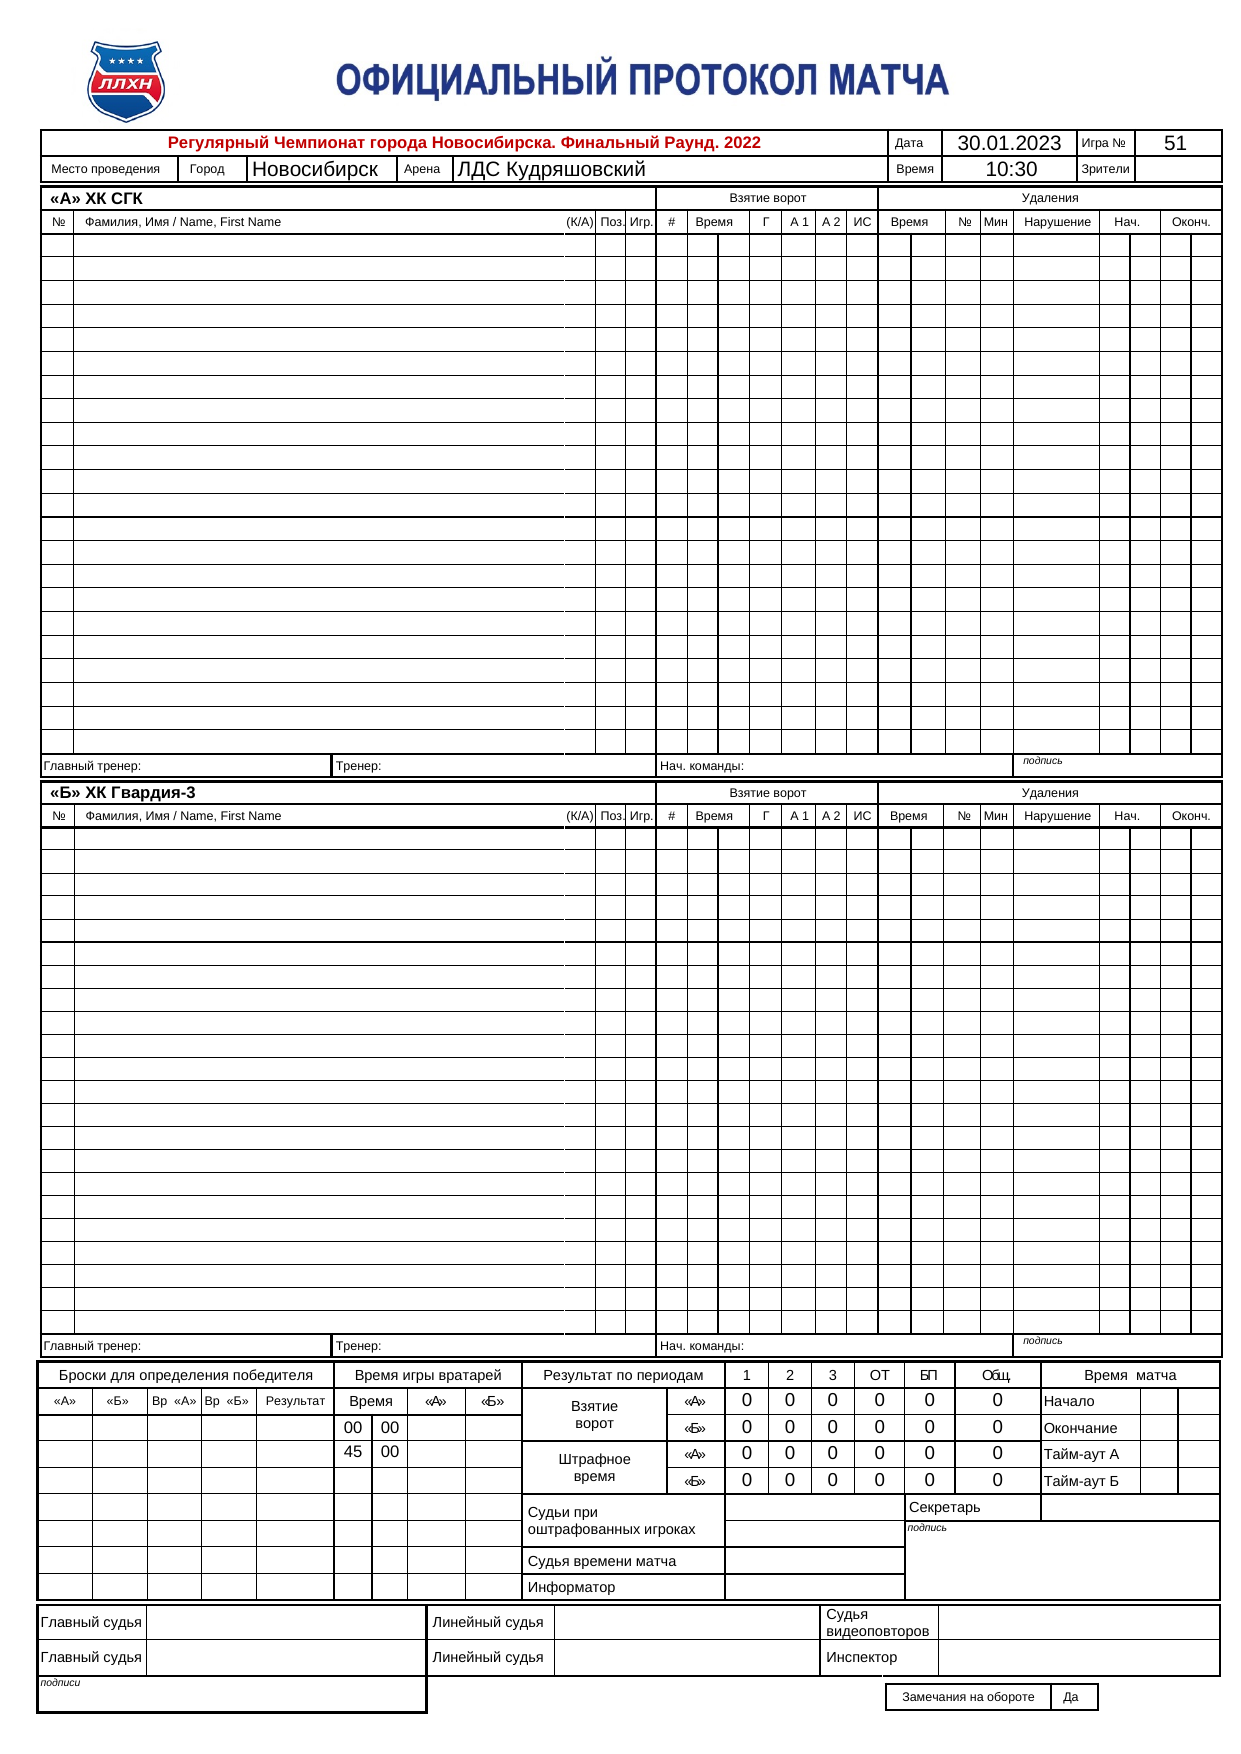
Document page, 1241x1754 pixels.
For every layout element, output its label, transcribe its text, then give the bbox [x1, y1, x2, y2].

table_cell [1014, 281, 1099, 303]
table_cell [939, 1606, 1219, 1639]
table_cell [74, 399, 564, 422]
table_cell [657, 920, 687, 941]
table_cell [1161, 257, 1190, 280]
table_cell [1161, 328, 1190, 351]
table_cell Главный тренер: [42, 755, 330, 776]
table_cell 0 [812, 1415, 854, 1440]
table_cell [565, 1242, 595, 1264]
table_cell [981, 1035, 1013, 1057]
table_cell [1192, 446, 1221, 469]
table_cell [879, 1173, 910, 1195]
table_cell [626, 541, 655, 564]
table_cell [847, 257, 877, 280]
table_cell [719, 470, 749, 493]
table_cell Город [179, 157, 246, 181]
table_cell [42, 966, 74, 987]
table_cell [42, 1196, 74, 1218]
table_cell [981, 636, 1013, 658]
table_cell [596, 1219, 625, 1241]
table_cell [847, 1150, 877, 1172]
table_cell [816, 399, 846, 422]
table_cell [719, 1150, 749, 1172]
table_cell [847, 541, 877, 564]
table_cell [596, 659, 625, 682]
table_cell [879, 659, 910, 682]
table_cell [565, 518, 595, 540]
table_cell [981, 423, 1013, 445]
table_cell 0 [726, 1415, 768, 1440]
table_cell Судья времени матча [523, 1548, 724, 1573]
table_cell 0 [726, 1442, 768, 1467]
table_cell [719, 281, 749, 303]
table_cell [335, 1521, 371, 1546]
table_cell [816, 257, 846, 280]
table_cell [688, 1081, 717, 1103]
table_cell [75, 966, 564, 987]
table_cell [1014, 470, 1099, 493]
table_cell [750, 636, 781, 658]
table_cell [257, 1416, 333, 1440]
table_cell [626, 874, 655, 895]
table_cell [816, 541, 846, 564]
table_cell [912, 612, 945, 634]
table_cell [879, 352, 910, 374]
table_cell [847, 1196, 877, 1218]
table_cell [657, 612, 687, 634]
table_cell [981, 1058, 1013, 1079]
table_cell [1131, 518, 1160, 540]
table_cell [626, 1058, 655, 1079]
table_cell «Б » [466, 1389, 521, 1413]
table_cell [74, 659, 564, 682]
table_header Взятие ворот [657, 783, 877, 803]
table_cell [93, 1494, 147, 1520]
table_cell [596, 683, 625, 706]
table_cell [657, 565, 687, 587]
table_cell [1014, 943, 1099, 964]
table_cell [782, 518, 815, 540]
table_cell [981, 446, 1013, 469]
table_cell [466, 1441, 521, 1467]
table_cell № [946, 211, 980, 233]
table_cell [1161, 305, 1190, 327]
table_cell [719, 1311, 749, 1333]
table_cell [596, 328, 625, 351]
table_cell [565, 920, 595, 941]
table_cell [981, 235, 1013, 256]
table_cell [816, 943, 846, 964]
table_cell [565, 281, 595, 303]
table_cell [1131, 352, 1160, 374]
table_cell [719, 588, 749, 611]
table_cell [596, 1265, 625, 1287]
table_cell [750, 281, 781, 303]
table_cell [688, 1311, 717, 1333]
table_cell Штрафное время [523, 1442, 666, 1493]
table_cell [626, 1104, 655, 1126]
table_cell [719, 494, 749, 516]
table_cell [1192, 588, 1221, 611]
table_cell [626, 281, 655, 303]
table_cell [565, 659, 595, 682]
table_cell [657, 235, 687, 256]
table_cell [847, 235, 877, 256]
table_cell [596, 707, 625, 729]
table_cell [657, 423, 687, 445]
picture [5, 28, 1179, 129]
table_cell [1100, 1012, 1129, 1033]
table_cell [1100, 518, 1129, 540]
table_cell [1161, 1173, 1190, 1195]
table_cell [726, 1575, 904, 1599]
table_cell [816, 1150, 846, 1172]
table_cell ЛДС Кудряшовский [454, 157, 887, 181]
table_cell [75, 896, 564, 918]
table_cell [596, 989, 625, 1011]
table_cell [657, 518, 687, 540]
table_cell Время [335, 1389, 407, 1413]
table_cell [816, 730, 846, 753]
table_cell [847, 1265, 877, 1287]
table_cell [782, 730, 815, 753]
table_cell [782, 1311, 815, 1333]
table_cell [816, 659, 846, 682]
table_cell [816, 1311, 846, 1333]
table_cell [626, 636, 655, 658]
table_cell [1192, 352, 1221, 374]
table_cell [847, 1081, 877, 1103]
table_cell [847, 966, 877, 987]
table_cell [1014, 399, 1099, 422]
table_cell [750, 1288, 781, 1310]
table_cell [879, 399, 910, 422]
table_cell [847, 565, 877, 587]
table_cell [42, 1035, 74, 1057]
table_cell [74, 423, 564, 445]
table_cell [42, 588, 73, 611]
table_cell [39, 1547, 92, 1573]
table_cell [879, 683, 910, 706]
table_cell [1161, 874, 1190, 895]
table_cell [657, 1012, 687, 1033]
table_cell [944, 1081, 980, 1103]
table_cell [939, 1640, 1219, 1675]
table_cell [408, 1494, 465, 1520]
table_cell [912, 565, 945, 587]
table_cell [719, 1219, 749, 1241]
table_cell [688, 683, 717, 706]
table_cell [626, 659, 655, 682]
table_cell [946, 636, 980, 658]
table_cell Мин [981, 211, 1013, 233]
table_cell [1014, 659, 1099, 682]
table_cell [1100, 1288, 1129, 1310]
table_cell Начало [1042, 1389, 1140, 1413]
table_cell [816, 518, 846, 540]
table_header 1 [726, 1363, 768, 1387]
table_cell [565, 1127, 595, 1149]
table_cell [912, 1058, 943, 1079]
table_cell [981, 1288, 1013, 1310]
table_cell [912, 518, 945, 540]
table_cell [1192, 1127, 1221, 1149]
table_cell [750, 352, 781, 374]
table_cell [1141, 1441, 1177, 1467]
table_cell [1192, 896, 1221, 918]
table_cell [42, 446, 73, 469]
table_cell [148, 1547, 201, 1573]
table_cell [565, 829, 595, 849]
table_cell 0 [812, 1468, 854, 1493]
table_cell [1131, 943, 1160, 964]
table_cell [719, 352, 749, 374]
table_cell [93, 1547, 147, 1573]
table_cell 00 [373, 1441, 407, 1467]
table_cell [946, 588, 980, 611]
table_cell [726, 1521, 904, 1546]
table_cell [596, 829, 625, 849]
table_cell [75, 1081, 564, 1103]
table_cell «А» [39, 1389, 92, 1413]
table_cell [1179, 1415, 1219, 1440]
table_cell [946, 235, 980, 256]
table_cell [42, 874, 74, 895]
table_cell [782, 305, 815, 327]
table_cell [1192, 920, 1221, 941]
table_cell Окончание [1042, 1415, 1140, 1440]
table_cell [688, 707, 717, 729]
table_cell [75, 920, 564, 941]
table_cell [596, 1311, 625, 1333]
table_cell [555, 1640, 819, 1675]
table_cell [657, 1127, 687, 1149]
table_cell [688, 874, 717, 895]
table_header Удаления [879, 188, 1221, 209]
table_cell [596, 446, 625, 469]
table_cell [750, 966, 781, 987]
table_cell [148, 1468, 201, 1493]
table_cell [981, 1311, 1013, 1333]
table_cell [1014, 235, 1099, 256]
table_cell [847, 352, 877, 374]
table_cell [626, 730, 655, 753]
table_cell [596, 966, 625, 987]
table_cell [1131, 1311, 1160, 1333]
table_cell [879, 1127, 910, 1149]
table_cell [688, 1012, 717, 1033]
table_cell [1192, 494, 1221, 516]
table_cell [74, 565, 564, 587]
table_cell [1100, 376, 1129, 398]
table_cell [1100, 683, 1129, 706]
table_cell [816, 896, 846, 918]
table_cell [1192, 612, 1221, 634]
table_cell [42, 850, 74, 872]
table_cell [981, 257, 1013, 280]
table_cell [750, 518, 781, 540]
table_cell [1131, 920, 1160, 941]
table_cell [912, 1242, 943, 1264]
table_cell [816, 1242, 846, 1264]
table_cell 0 [956, 1415, 1040, 1440]
table_cell [1014, 989, 1099, 1011]
table_cell [1014, 1173, 1099, 1195]
table_cell [1192, 1219, 1221, 1241]
table_cell [782, 1219, 815, 1241]
table_cell 45 [335, 1441, 371, 1467]
table_cell [750, 874, 781, 895]
table_cell [1100, 966, 1129, 987]
table_cell [879, 328, 910, 351]
table_cell [726, 1548, 904, 1573]
table_cell [42, 636, 73, 658]
table_cell [42, 896, 74, 918]
table_cell Нач. [1100, 805, 1160, 826]
table_cell [847, 730, 877, 753]
table_cell [981, 1265, 1013, 1287]
table_cell [719, 850, 749, 872]
table_cell [596, 352, 625, 374]
table_cell подпись [1014, 1335, 1221, 1356]
table_cell [565, 1150, 595, 1172]
table_cell [1131, 446, 1160, 469]
table_cell [1100, 636, 1129, 658]
table_cell [565, 707, 595, 729]
table_cell [946, 281, 980, 303]
table_cell [74, 257, 564, 280]
table_cell [1161, 829, 1190, 849]
table_cell Г [750, 211, 781, 233]
table_cell [466, 1494, 521, 1520]
table_cell [816, 446, 846, 469]
table_cell [657, 896, 687, 918]
table_cell [719, 874, 749, 895]
table_cell [74, 588, 564, 611]
table_cell [42, 943, 74, 964]
table_cell [657, 352, 687, 374]
table_cell [750, 920, 781, 941]
table_cell [1100, 281, 1129, 303]
table_cell [847, 1288, 877, 1310]
table_cell [1192, 518, 1221, 540]
table_cell [408, 1547, 465, 1573]
table_cell [596, 920, 625, 941]
table_cell [657, 1196, 687, 1218]
table_cell [782, 1035, 815, 1057]
table_cell [946, 518, 980, 540]
table_cell Тайм-аут Б [1042, 1468, 1140, 1493]
table_cell [782, 235, 815, 256]
table_cell [1131, 612, 1160, 634]
table_cell ИС [847, 805, 877, 826]
table_cell [657, 683, 687, 706]
table_cell Время [688, 805, 749, 826]
table_cell [688, 541, 717, 564]
table_cell [879, 257, 910, 280]
table_cell [688, 1127, 717, 1149]
table_cell [257, 1441, 333, 1467]
table_cell [626, 707, 655, 729]
table_cell [912, 989, 943, 1011]
table_cell [1161, 1265, 1190, 1287]
table_cell [981, 565, 1013, 587]
table_cell [75, 1104, 564, 1126]
table_cell [335, 1574, 371, 1599]
table_cell [565, 376, 595, 398]
table_cell [782, 328, 815, 351]
table_cell Игр. [626, 211, 655, 233]
table_cell [688, 1288, 717, 1310]
table_cell [847, 920, 877, 941]
table_cell [719, 257, 749, 280]
table_cell [257, 1521, 333, 1546]
table_cell [879, 1150, 910, 1172]
table_cell [42, 541, 73, 564]
table_cell Мин [981, 805, 1013, 826]
table_cell [750, 1035, 781, 1057]
table_cell [879, 896, 910, 918]
table_cell Линейный судья [428, 1606, 554, 1639]
table_cell [912, 850, 943, 872]
table_cell [1100, 235, 1129, 256]
table_cell [257, 1494, 333, 1520]
table_cell [1192, 399, 1221, 422]
table_cell [657, 829, 687, 849]
table_cell [912, 829, 943, 849]
table_cell [719, 328, 749, 351]
table_cell [981, 989, 1013, 1011]
table_cell [74, 446, 564, 469]
table_cell [626, 257, 655, 280]
table_cell [879, 1081, 910, 1103]
table_cell [782, 1242, 815, 1264]
table_cell Поз. [596, 805, 625, 826]
table_cell [626, 376, 655, 398]
table_cell [657, 399, 687, 422]
table_cell Нач. команды: [657, 1335, 1012, 1356]
table_cell [1131, 565, 1160, 587]
table_cell 0 [905, 1442, 954, 1467]
table_cell [912, 328, 945, 351]
table_cell [657, 305, 687, 327]
table_cell [257, 1574, 333, 1599]
table_cell [657, 850, 687, 872]
table_cell подпись [1014, 755, 1221, 776]
table_cell [912, 1150, 943, 1172]
table_cell [565, 257, 595, 280]
table_cell 0 [905, 1389, 954, 1413]
table_cell [1192, 636, 1221, 658]
table_cell «Б» [668, 1415, 724, 1440]
table_cell «Б» [668, 1468, 724, 1493]
table_cell [596, 1081, 625, 1103]
table_cell [202, 1494, 256, 1520]
table_cell [1014, 896, 1099, 918]
table_cell [657, 1150, 687, 1172]
table_cell [912, 1081, 943, 1103]
table_cell [1161, 612, 1190, 634]
table_cell [1131, 1058, 1160, 1079]
table_cell [626, 305, 655, 327]
table_cell [750, 376, 781, 398]
table_header Время матча [1042, 1363, 1219, 1387]
table_cell [466, 1521, 521, 1546]
table_cell 0 [956, 1442, 1040, 1467]
table_cell [879, 920, 910, 941]
table_cell [657, 1242, 687, 1264]
table_cell [1161, 1242, 1190, 1264]
table_cell [981, 518, 1013, 540]
table_cell [847, 1311, 877, 1333]
table_cell [750, 446, 781, 469]
table_cell [879, 423, 910, 445]
table_cell [912, 352, 945, 374]
table_cell [1131, 966, 1160, 987]
table_cell [719, 1242, 749, 1264]
table_cell [93, 1441, 147, 1467]
table_cell [75, 1196, 564, 1218]
table_cell [782, 446, 815, 469]
table_cell [42, 1219, 74, 1241]
table_cell [1014, 305, 1099, 327]
table_cell Главный тренер: [42, 1335, 330, 1356]
table_cell [1161, 966, 1190, 987]
table_cell [1014, 1196, 1099, 1218]
table_cell [1014, 1242, 1099, 1264]
table_cell [1014, 636, 1099, 658]
table_cell [750, 588, 781, 611]
table_cell подписи [39, 1677, 425, 1711]
table_cell [981, 541, 1013, 564]
table_cell [42, 1173, 74, 1195]
table_cell 0 [905, 1468, 954, 1493]
table_cell [912, 423, 945, 445]
table_cell [782, 1081, 815, 1103]
table_cell [847, 829, 877, 849]
table_cell [1192, 541, 1221, 564]
table_cell [912, 1035, 943, 1057]
table_cell [816, 1196, 846, 1218]
table_cell [847, 423, 877, 445]
table_cell [565, 1104, 595, 1126]
table_cell [912, 1127, 943, 1149]
table_cell [847, 989, 877, 1011]
table_cell А 2 [816, 805, 846, 826]
table_cell [565, 1058, 595, 1079]
table_cell [596, 1196, 625, 1218]
table_cell [565, 352, 595, 374]
table_cell [944, 1242, 980, 1264]
table_cell [466, 1547, 521, 1573]
table_cell [719, 730, 749, 753]
table_cell [1192, 423, 1221, 445]
table_cell [42, 707, 73, 729]
table_cell [688, 281, 717, 303]
table_header 51 [1136, 131, 1221, 155]
table_cell [719, 1127, 749, 1149]
table_cell [596, 874, 625, 895]
table_cell [816, 683, 846, 706]
table_cell [1042, 1495, 1219, 1520]
table_cell [816, 305, 846, 327]
table_cell [596, 565, 625, 587]
table_cell [202, 1416, 256, 1440]
table_cell [1014, 707, 1099, 729]
table_cell [1161, 588, 1190, 611]
table_cell [1131, 1104, 1160, 1126]
table_cell [782, 1288, 815, 1310]
table_cell [912, 470, 945, 493]
table_cell [750, 328, 781, 351]
table_cell [596, 1058, 625, 1079]
table_cell [1100, 352, 1129, 374]
table_cell [565, 1081, 595, 1103]
table_cell [1192, 730, 1221, 753]
table_cell [719, 1288, 749, 1310]
table_cell [74, 518, 564, 540]
table_cell [148, 1441, 201, 1467]
table_cell [750, 1219, 781, 1241]
table_cell [626, 1127, 655, 1149]
table_cell Тайм-аут А [1042, 1441, 1140, 1467]
table_cell № [944, 805, 980, 826]
table_header Регулярный Чемпионат города Новосибирска. Финальный Раунд. 2022 [42, 131, 887, 155]
table_cell [782, 588, 815, 611]
table_cell [688, 659, 717, 682]
table_cell [782, 541, 815, 564]
table_cell [39, 1416, 92, 1440]
table_cell (К/А) [565, 805, 595, 826]
table_cell [657, 446, 687, 469]
table_cell [879, 494, 910, 516]
table_cell [335, 1468, 371, 1493]
table_cell [816, 494, 846, 516]
table_cell [847, 636, 877, 658]
table_cell [944, 943, 980, 964]
table_cell [626, 235, 655, 256]
table_cell [816, 1265, 846, 1287]
table_cell [981, 1127, 1013, 1149]
table_cell [782, 352, 815, 374]
table_cell [626, 1242, 655, 1264]
table_cell [596, 1150, 625, 1172]
table_cell [1192, 235, 1221, 256]
table_cell [719, 541, 749, 564]
table_cell [408, 1441, 465, 1467]
table_cell [912, 1173, 943, 1195]
table_cell [1161, 1196, 1190, 1218]
table_cell [626, 328, 655, 351]
table_cell [1161, 943, 1190, 964]
table_cell [626, 896, 655, 918]
table_cell [782, 943, 815, 964]
table_cell [75, 1288, 564, 1310]
table_cell [626, 1311, 655, 1333]
table_cell [1161, 352, 1190, 374]
table_cell [750, 1150, 781, 1172]
table_cell [847, 850, 877, 872]
table_cell [981, 305, 1013, 327]
table_cell [565, 235, 595, 256]
table_cell [257, 1468, 333, 1493]
table_cell [1192, 1265, 1221, 1287]
table_cell [719, 1265, 749, 1287]
table_cell [1131, 707, 1160, 729]
table_cell [847, 1035, 877, 1057]
table_cell [1131, 1219, 1160, 1241]
table_cell [847, 707, 877, 729]
table_cell [148, 1416, 201, 1440]
table_cell [1131, 1081, 1160, 1103]
table_cell [466, 1468, 521, 1493]
table_cell Нач. [1100, 211, 1160, 233]
table_cell Г [750, 805, 781, 826]
table_cell [879, 730, 910, 753]
table_cell [847, 896, 877, 918]
table_cell Нарушение [1014, 211, 1099, 233]
table_cell [1161, 1127, 1190, 1149]
table_cell [688, 896, 717, 918]
table_cell [565, 1035, 595, 1057]
table_cell [626, 920, 655, 941]
table_cell [879, 1104, 910, 1126]
table_cell [1014, 1012, 1099, 1033]
table_cell [1099, 1682, 1220, 1711]
table_cell [946, 494, 980, 516]
table_cell [1100, 565, 1129, 587]
table_cell [373, 1574, 407, 1599]
table_cell [782, 829, 815, 849]
table_cell 00 [373, 1416, 407, 1440]
table_cell [596, 588, 625, 611]
table_cell [719, 1058, 749, 1079]
table_cell [847, 1012, 877, 1033]
table_cell [912, 943, 943, 964]
table_cell [688, 989, 717, 1011]
table_cell [42, 257, 73, 280]
table_cell [816, 636, 846, 658]
table_cell [750, 470, 781, 493]
table_cell [75, 1311, 564, 1333]
table_cell [1100, 588, 1129, 611]
table_cell [42, 1058, 74, 1079]
table_cell [944, 829, 980, 849]
table_cell [981, 1104, 1013, 1126]
table_cell [1014, 612, 1099, 634]
table_cell [816, 281, 846, 303]
table_cell [596, 423, 625, 445]
table_cell [688, 1219, 717, 1241]
table_cell [944, 966, 980, 987]
table_cell [719, 1104, 749, 1126]
table_cell Линейный судья [428, 1640, 554, 1675]
table_cell [626, 494, 655, 516]
table_header Удаления [879, 783, 1221, 803]
table_cell [657, 659, 687, 682]
table_cell [816, 920, 846, 941]
table_cell [657, 1265, 687, 1287]
table_cell Оконч. [1161, 805, 1221, 826]
table_cell [847, 305, 877, 327]
table_cell [657, 494, 687, 516]
table_cell [816, 1012, 846, 1033]
table_header Время игры вратарей [335, 1363, 521, 1387]
table_cell 0 [769, 1442, 811, 1467]
table_cell [847, 683, 877, 706]
table_cell [74, 636, 564, 658]
table_cell [657, 1058, 687, 1079]
table_cell [782, 257, 815, 280]
table_cell [1136, 157, 1221, 181]
table_cell [981, 1012, 1013, 1033]
table_cell [981, 920, 1013, 941]
table_cell [750, 1196, 781, 1218]
table_cell [42, 730, 73, 753]
table_cell [981, 328, 1013, 351]
table_cell [1131, 305, 1160, 327]
table_cell [1100, 305, 1129, 327]
table_cell [596, 376, 625, 398]
table_cell [750, 989, 781, 1011]
table_cell [782, 494, 815, 516]
table_cell [1100, 850, 1129, 872]
table_cell [1014, 328, 1099, 351]
table_cell [750, 1242, 781, 1264]
table_cell [466, 1574, 521, 1599]
table_cell [42, 518, 73, 540]
table_cell [782, 376, 815, 398]
table_cell [782, 565, 815, 587]
table_cell [1192, 829, 1221, 849]
table_cell [42, 989, 74, 1011]
table_cell [688, 1265, 717, 1287]
table_cell [816, 470, 846, 493]
table_cell [596, 494, 625, 516]
table_cell [946, 257, 980, 280]
table_cell [657, 588, 687, 611]
table_cell [1014, 1265, 1099, 1287]
table_cell [1192, 989, 1221, 1011]
table_cell Время [879, 805, 943, 826]
table_cell [408, 1416, 465, 1440]
table_cell [1014, 966, 1099, 987]
table_cell [1014, 1127, 1099, 1149]
table_cell Время [879, 211, 945, 233]
table_cell [596, 281, 625, 303]
table_cell [626, 1173, 655, 1195]
table_cell [596, 943, 625, 964]
table_cell [626, 1196, 655, 1218]
table_cell [879, 850, 910, 872]
table_cell [596, 1242, 625, 1264]
table_cell [816, 423, 846, 445]
table_cell [565, 423, 595, 445]
table_cell [981, 1081, 1013, 1103]
table_cell [1100, 257, 1129, 280]
table_cell [912, 966, 943, 987]
table_cell [1100, 494, 1129, 516]
table_cell [981, 1173, 1013, 1195]
table_cell [626, 565, 655, 587]
table_cell [1161, 281, 1190, 303]
table_cell [879, 1196, 910, 1218]
table_cell [565, 470, 595, 493]
table_cell [1131, 423, 1160, 445]
table_cell [626, 588, 655, 611]
table_cell [373, 1547, 407, 1573]
table_cell [1100, 612, 1129, 634]
table_cell [42, 1150, 74, 1172]
table_cell [74, 376, 564, 398]
table_cell [816, 1219, 846, 1241]
table_cell [912, 1288, 943, 1310]
table_cell [719, 305, 749, 327]
table_cell № [42, 211, 73, 233]
table_cell [596, 305, 625, 327]
table_cell [912, 1196, 943, 1218]
table_cell [816, 1173, 846, 1195]
table_cell [719, 966, 749, 987]
table_cell [750, 565, 781, 587]
table_cell [596, 612, 625, 634]
table_cell [847, 1242, 877, 1264]
table_cell А 2 [816, 211, 846, 233]
table_cell [1131, 235, 1160, 256]
table_cell [42, 612, 73, 634]
table_cell [1014, 1081, 1099, 1103]
table_cell [596, 1035, 625, 1057]
table_cell [565, 989, 595, 1011]
table_cell [879, 1311, 910, 1333]
table_cell [1179, 1441, 1219, 1467]
table_cell [1192, 1012, 1221, 1033]
table_cell Арена [398, 157, 452, 181]
table_cell [42, 328, 73, 351]
table_cell [42, 305, 73, 327]
table_cell [1014, 1150, 1099, 1172]
table_cell [39, 1468, 92, 1493]
table_cell [879, 874, 910, 895]
table_cell Оконч. [1161, 211, 1221, 233]
table_cell [93, 1416, 147, 1440]
table_cell [879, 966, 910, 987]
table_cell [816, 235, 846, 256]
table_cell ИС [847, 211, 877, 233]
table_cell [657, 1288, 687, 1310]
table_cell [688, 943, 717, 964]
table_cell [688, 1150, 717, 1172]
table_cell [1161, 446, 1190, 469]
table_cell [1161, 1288, 1190, 1310]
table_header БП [905, 1363, 954, 1387]
table_cell [816, 874, 846, 895]
table_cell [1131, 896, 1160, 918]
table_cell [42, 1081, 74, 1103]
table_cell [912, 1012, 943, 1033]
table_cell [1131, 376, 1160, 398]
table_cell [1100, 730, 1129, 753]
table_cell [74, 541, 564, 564]
table_cell [1192, 1081, 1221, 1103]
table_cell [565, 612, 595, 634]
table_cell [42, 1265, 74, 1287]
table_cell [981, 829, 1013, 849]
table_cell [1161, 1104, 1190, 1126]
table_cell [657, 1104, 687, 1126]
table_cell [912, 1219, 943, 1241]
table_cell [1161, 1150, 1190, 1172]
table_cell [148, 1521, 201, 1546]
table_cell [912, 920, 943, 941]
table_cell [981, 659, 1013, 682]
table_cell [1192, 281, 1221, 303]
table_cell [1192, 1150, 1221, 1172]
table_cell [688, 966, 717, 987]
table_cell [750, 896, 781, 918]
table_cell [565, 874, 595, 895]
table_cell [912, 659, 945, 682]
table_cell [688, 305, 717, 327]
table_cell [981, 470, 1013, 493]
table_cell Вр «А» [148, 1389, 201, 1413]
table_cell 0 [905, 1415, 954, 1440]
table_cell [847, 470, 877, 493]
table_cell [879, 281, 910, 303]
table_cell [75, 1012, 564, 1033]
table_cell Место проведения [42, 157, 177, 181]
table_cell [1192, 470, 1221, 493]
table_cell [1161, 659, 1190, 682]
table_cell [981, 943, 1013, 964]
table_cell Игр. [626, 805, 655, 826]
table_cell [912, 636, 945, 658]
table_cell [879, 588, 910, 611]
table_cell [946, 423, 980, 445]
table_cell 0 [769, 1468, 811, 1493]
table_cell [782, 1196, 815, 1218]
table_cell [1014, 1104, 1099, 1126]
table_cell [1100, 659, 1129, 682]
table_cell [1131, 1173, 1160, 1195]
table_cell [626, 352, 655, 374]
table_cell [1014, 874, 1099, 895]
table_cell # [657, 805, 687, 826]
table_cell [1192, 1035, 1221, 1057]
table_cell [657, 874, 687, 895]
table_cell [1131, 730, 1160, 753]
table_cell [42, 399, 73, 422]
table_cell Вр «Б» [202, 1389, 256, 1413]
table_cell [74, 730, 564, 753]
table_cell [816, 588, 846, 611]
table_cell [1131, 257, 1160, 280]
table_cell [981, 707, 1013, 729]
table_cell [879, 446, 910, 469]
table_cell [883, 1677, 1220, 1681]
table_cell [1014, 920, 1099, 941]
table_cell 0 [769, 1415, 811, 1440]
table_cell [750, 423, 781, 445]
table_cell [565, 1311, 595, 1333]
table_cell [657, 966, 687, 987]
table_cell [1100, 920, 1129, 941]
table_cell [946, 707, 980, 729]
table_cell Информатор [523, 1575, 724, 1599]
table_cell [42, 281, 73, 303]
table_cell [1014, 588, 1099, 611]
table_cell [1192, 1173, 1221, 1195]
table_cell [1014, 423, 1099, 445]
table_cell [912, 281, 945, 303]
table_cell [782, 920, 815, 941]
table_cell [726, 1495, 904, 1520]
table_cell [879, 943, 910, 964]
table_cell № [42, 805, 74, 826]
table_cell Результат [257, 1389, 333, 1413]
table_cell [847, 518, 877, 540]
table_cell [565, 446, 595, 469]
table_cell Время [889, 157, 941, 181]
table_cell [657, 989, 687, 1011]
table_cell [981, 352, 1013, 374]
table_cell [912, 399, 945, 422]
table_cell [1161, 636, 1190, 658]
table_cell [596, 1127, 625, 1149]
table_cell [847, 399, 877, 422]
table_cell [74, 281, 564, 303]
table_cell [719, 1012, 749, 1033]
table_cell [1100, 1150, 1129, 1172]
table_cell Поз. [596, 211, 625, 233]
table_cell [879, 1265, 910, 1287]
table_cell [75, 1219, 564, 1241]
table_cell [1014, 376, 1099, 398]
table_cell (К/А) [565, 211, 595, 233]
table_cell [1014, 1288, 1099, 1310]
table_cell [912, 1265, 943, 1287]
table_cell [750, 541, 781, 564]
table_cell 0 [812, 1442, 854, 1467]
table_cell [750, 683, 781, 706]
table_cell [1131, 470, 1160, 493]
table_cell [912, 683, 945, 706]
table_cell [946, 612, 980, 634]
table_cell [1161, 1219, 1190, 1241]
table_cell Новосибирск [248, 157, 396, 181]
table_cell [74, 328, 564, 351]
table_cell [879, 1035, 910, 1057]
table_cell [626, 1265, 655, 1287]
table_cell [1014, 1058, 1099, 1079]
table_cell [74, 305, 564, 327]
table_cell [1161, 565, 1190, 587]
table_cell [596, 541, 625, 564]
table_cell [944, 1058, 980, 1079]
table_cell [1161, 730, 1190, 753]
table_cell [688, 328, 717, 351]
table_cell [719, 423, 749, 445]
table_cell [912, 446, 945, 469]
table_cell [202, 1468, 256, 1493]
table_cell [719, 1081, 749, 1103]
table_cell [1192, 874, 1221, 895]
table_cell [816, 829, 846, 849]
table_cell [879, 518, 910, 540]
table_cell [782, 1104, 815, 1126]
table_cell [946, 470, 980, 493]
table_cell [847, 588, 877, 611]
table_cell [74, 235, 564, 256]
table_cell [626, 1035, 655, 1057]
table_cell [1161, 423, 1190, 445]
table_cell [565, 1265, 595, 1287]
table_cell [847, 494, 877, 516]
table_cell [847, 1127, 877, 1149]
table_header Броски для определения победителя [39, 1363, 333, 1387]
table_cell [1192, 683, 1221, 706]
table_cell [626, 470, 655, 493]
table_cell [981, 376, 1013, 398]
table_cell [816, 966, 846, 987]
table_cell [847, 281, 877, 303]
table_cell [946, 305, 980, 327]
table_cell Фамилия, Имя / Name, First Name [75, 805, 565, 826]
table_cell [596, 636, 625, 658]
table_cell 0 [726, 1468, 768, 1493]
table_cell [42, 659, 73, 682]
table_cell [688, 1035, 717, 1057]
table_cell [1100, 943, 1129, 964]
table_cell [719, 707, 749, 729]
table_cell [74, 612, 564, 634]
table_cell [373, 1494, 407, 1520]
table_cell 0 [956, 1468, 1040, 1493]
table_cell [912, 257, 945, 280]
table_cell [981, 399, 1013, 422]
table_cell [688, 518, 717, 540]
table_cell А 1 [782, 805, 815, 826]
table_cell [42, 1311, 74, 1333]
table_cell [466, 1416, 521, 1440]
table_cell [42, 1242, 74, 1264]
table_cell [912, 235, 945, 256]
table_cell [944, 874, 980, 895]
table_cell [596, 1104, 625, 1126]
table_cell [1100, 1311, 1129, 1333]
table_cell [626, 829, 655, 849]
table_cell [816, 1104, 846, 1126]
table_cell [750, 257, 781, 280]
table_cell [847, 612, 877, 634]
table_cell [719, 920, 749, 941]
table_cell [408, 1468, 465, 1493]
table_cell [1141, 1415, 1177, 1440]
table_cell [912, 494, 945, 516]
table_cell [688, 352, 717, 374]
table_cell [565, 850, 595, 872]
table_cell [750, 850, 781, 872]
table_cell [565, 494, 595, 516]
table_cell [408, 1574, 465, 1599]
table_cell [565, 305, 595, 327]
table_cell [879, 1242, 910, 1264]
table_cell [750, 235, 781, 256]
table_cell [1161, 1035, 1190, 1057]
table_cell [657, 328, 687, 351]
table_cell [719, 376, 749, 398]
table_cell [148, 1494, 201, 1520]
table_cell [39, 1441, 92, 1467]
table_cell [879, 1288, 910, 1310]
table_cell Судья видеоповторов [821, 1606, 938, 1639]
table_cell [42, 1104, 74, 1126]
table_cell [847, 943, 877, 964]
table_cell [1131, 850, 1160, 872]
table_cell [816, 376, 846, 398]
table_cell [1192, 1104, 1221, 1126]
table_cell [1014, 1035, 1099, 1057]
table_cell [688, 1104, 717, 1126]
table_cell [688, 1242, 717, 1264]
table_cell [981, 683, 1013, 706]
table_cell [944, 920, 980, 941]
table_cell Главный судья [39, 1606, 146, 1639]
table_cell [1100, 707, 1129, 729]
table_cell [879, 707, 910, 729]
table_cell [1131, 494, 1160, 516]
table_cell [782, 896, 815, 918]
table_header 3 [812, 1363, 854, 1387]
table_cell [944, 896, 980, 918]
table_cell [782, 683, 815, 706]
table_cell [1192, 966, 1221, 987]
table_cell [782, 1265, 815, 1287]
table_cell 0 [812, 1389, 854, 1413]
table_cell [565, 683, 595, 706]
table_cell [816, 1081, 846, 1103]
table_cell [944, 1150, 980, 1172]
table_cell [565, 588, 595, 611]
table_cell [1161, 707, 1190, 729]
table_cell [912, 730, 945, 753]
table_cell [626, 1081, 655, 1103]
table_cell [657, 470, 687, 493]
table_cell Фамилия, Имя / Name, First Name [74, 211, 565, 233]
table_cell [750, 943, 781, 964]
table_cell [42, 1012, 74, 1033]
table_cell [202, 1547, 256, 1573]
table_cell [719, 636, 749, 658]
table_cell [688, 235, 717, 256]
table_cell [75, 1058, 564, 1079]
table_cell [75, 1173, 564, 1195]
table_cell [42, 494, 73, 516]
table_cell [1131, 1242, 1160, 1264]
table_cell [719, 612, 749, 634]
table_cell [946, 565, 980, 587]
table_cell [596, 399, 625, 422]
table_header Да [1052, 1685, 1097, 1709]
table_cell [1161, 470, 1190, 493]
table_cell [1100, 1265, 1129, 1287]
table_cell [74, 470, 564, 493]
table_cell [816, 989, 846, 1011]
table_cell [565, 943, 595, 964]
table_cell [946, 352, 980, 374]
table_cell [1192, 328, 1221, 351]
table_cell [912, 874, 943, 895]
table_cell [565, 1012, 595, 1033]
table_cell Взятие ворот [523, 1389, 666, 1440]
table_cell [912, 896, 943, 918]
table_cell [39, 1574, 92, 1599]
table_cell [750, 1127, 781, 1149]
table_cell [816, 1058, 846, 1079]
table_cell [981, 494, 1013, 516]
table_cell [981, 612, 1013, 634]
table_cell [1100, 1058, 1129, 1079]
table_cell [981, 874, 1013, 895]
table_cell [42, 376, 73, 398]
table_cell [782, 850, 815, 872]
table_cell [688, 636, 717, 658]
table_cell [202, 1441, 256, 1467]
table_cell [847, 659, 877, 682]
table_cell [688, 1173, 717, 1195]
table_cell [944, 850, 980, 872]
table_cell [1100, 541, 1129, 564]
table_cell [816, 1035, 846, 1057]
table_cell [1131, 636, 1160, 658]
table_cell [626, 518, 655, 540]
table_cell [1161, 1058, 1190, 1079]
table_cell [782, 1150, 815, 1172]
table_cell [750, 1012, 781, 1033]
table_cell [1192, 1311, 1221, 1333]
table_cell [944, 1219, 980, 1241]
table_cell [1131, 399, 1160, 422]
table_cell [42, 423, 73, 445]
table_cell [946, 376, 980, 398]
table_cell [782, 470, 815, 493]
table_cell [1131, 541, 1160, 564]
table_cell Тренер: [333, 755, 655, 776]
table_cell [657, 707, 687, 729]
table_cell [912, 1311, 943, 1333]
table_cell [657, 730, 687, 753]
table_cell [1014, 1219, 1099, 1241]
table_cell [626, 966, 655, 987]
table_cell [257, 1547, 333, 1573]
table_cell [1014, 541, 1099, 564]
table_cell [1192, 943, 1221, 964]
table_cell [944, 1196, 980, 1218]
table_cell [847, 1173, 877, 1195]
table_cell [750, 494, 781, 516]
table_cell 0 [855, 1389, 904, 1413]
table_cell [782, 707, 815, 729]
table_cell [688, 446, 717, 469]
table_cell 0 [769, 1389, 811, 1413]
table_cell [782, 659, 815, 682]
table_cell [657, 257, 687, 280]
table_cell [750, 399, 781, 422]
table_cell [565, 1219, 595, 1241]
table_cell [565, 966, 595, 987]
table_cell [596, 1012, 625, 1033]
table_cell [944, 1012, 980, 1033]
table_cell [565, 730, 595, 753]
table_cell Инспектор [821, 1640, 938, 1675]
table_cell [1131, 1035, 1160, 1057]
table_cell Время [688, 211, 749, 233]
table_cell [981, 966, 1013, 987]
table_cell [74, 683, 564, 706]
table_cell [688, 588, 717, 611]
table_cell [1131, 1127, 1160, 1149]
table_cell [879, 565, 910, 587]
table_cell [42, 470, 73, 493]
table_cell [688, 1196, 717, 1218]
table_cell [782, 874, 815, 895]
table_cell [1100, 446, 1129, 469]
table_cell «А» [408, 1389, 465, 1413]
table_cell [1100, 1219, 1129, 1241]
table_cell [74, 494, 564, 516]
table_cell 0 [726, 1389, 768, 1413]
table_cell «Б» [93, 1389, 147, 1413]
table_cell [1131, 1288, 1160, 1310]
table_cell [981, 1219, 1013, 1241]
table_cell [202, 1574, 256, 1599]
table_cell [1161, 399, 1190, 422]
table_cell [879, 612, 910, 634]
table_cell [782, 1127, 815, 1149]
table_header Игра № [1078, 131, 1134, 155]
table_cell [1192, 659, 1221, 682]
table_cell [1100, 1127, 1129, 1149]
table_cell [373, 1521, 407, 1546]
table_header Дата [889, 131, 941, 155]
table_cell [847, 1219, 877, 1241]
table_cell [1161, 235, 1190, 256]
table_cell Тренер: [333, 1335, 655, 1356]
table_cell [719, 565, 749, 587]
table_cell [202, 1521, 256, 1546]
table_cell [879, 1012, 910, 1033]
table_cell [981, 281, 1013, 303]
table_cell [750, 730, 781, 753]
table_cell [688, 920, 717, 941]
table_cell [42, 683, 73, 706]
table_cell [1131, 588, 1160, 611]
table_cell [879, 636, 910, 658]
table_cell [1131, 281, 1160, 303]
table_cell [719, 518, 749, 540]
table_cell 0 [855, 1468, 904, 1493]
table_cell [565, 565, 595, 587]
table_cell [1100, 1104, 1129, 1126]
table_cell [555, 1606, 819, 1639]
table_cell [719, 235, 749, 256]
table_cell [42, 920, 74, 941]
table_cell [782, 281, 815, 303]
table_cell [944, 989, 980, 1011]
table_cell [879, 829, 910, 849]
table_cell [39, 1521, 92, 1546]
table_cell [428, 1677, 882, 1711]
table_cell [912, 541, 945, 564]
table_cell [981, 1242, 1013, 1264]
table_cell [565, 1288, 595, 1310]
table_cell [1131, 989, 1160, 1011]
table_cell [1179, 1468, 1219, 1493]
table_cell подпись [906, 1522, 1219, 1599]
table_cell [596, 257, 625, 280]
table_cell [816, 707, 846, 729]
table_cell [335, 1547, 371, 1573]
table_cell [946, 659, 980, 682]
table_cell [847, 874, 877, 895]
table_cell [408, 1521, 465, 1546]
table_cell [1161, 518, 1190, 540]
table_cell Нарушение [1014, 805, 1099, 826]
table_cell [719, 683, 749, 706]
table_cell [626, 446, 655, 469]
table_cell [688, 1058, 717, 1079]
table_cell [1014, 518, 1099, 540]
table_cell [1014, 730, 1099, 753]
table_cell [75, 989, 564, 1011]
table_cell [93, 1468, 147, 1493]
table_cell [1192, 1242, 1221, 1264]
table_cell [879, 470, 910, 493]
table_cell [816, 1288, 846, 1310]
table_cell [1161, 541, 1190, 564]
table_cell [626, 683, 655, 706]
table_cell [1161, 1012, 1190, 1033]
table_cell [1161, 989, 1190, 1011]
table_cell [750, 1058, 781, 1079]
table_cell [782, 636, 815, 658]
table_cell [688, 423, 717, 445]
table_cell [1192, 1196, 1221, 1218]
table_header 30.01.2023 [943, 131, 1076, 155]
table_cell [1131, 874, 1160, 895]
table_cell [1141, 1389, 1177, 1413]
table_cell [657, 1081, 687, 1103]
table_cell [1131, 1265, 1160, 1287]
table_cell [1014, 352, 1099, 374]
table_cell [750, 1081, 781, 1103]
table_cell [750, 612, 781, 634]
table_cell [1192, 850, 1221, 872]
table_cell [1100, 896, 1129, 918]
table_cell [912, 707, 945, 729]
table_cell [42, 235, 73, 256]
table_cell # [657, 211, 687, 233]
table_header «А» ХК СГК [42, 188, 655, 209]
table_cell [1161, 376, 1190, 398]
table_cell [719, 829, 749, 849]
table_cell [912, 376, 945, 398]
table_cell [750, 707, 781, 729]
table_header Взятие ворот [657, 188, 877, 209]
table_cell [626, 612, 655, 634]
table_cell [750, 659, 781, 682]
table_cell [1192, 376, 1221, 398]
table_cell Нач. команды: [657, 755, 1012, 776]
table_cell [565, 896, 595, 918]
table_cell [75, 1265, 564, 1287]
table_cell [1100, 423, 1129, 445]
table_cell [565, 636, 595, 658]
table_cell [565, 541, 595, 564]
table_cell [626, 399, 655, 422]
table_cell [147, 1606, 425, 1639]
table_cell [42, 829, 74, 849]
table_cell [879, 541, 910, 564]
table_cell [1100, 989, 1129, 1011]
table_cell [565, 1173, 595, 1195]
table_cell [657, 1035, 687, 1057]
table_cell [657, 1311, 687, 1333]
table_cell [626, 1012, 655, 1033]
table_cell [944, 1173, 980, 1195]
table_cell [1192, 257, 1221, 280]
table_cell [1100, 1242, 1129, 1264]
table_cell [39, 1494, 92, 1520]
table_cell [42, 1288, 74, 1310]
table_cell [944, 1035, 980, 1057]
table_cell [944, 1127, 980, 1149]
table_cell [946, 446, 980, 469]
table_cell [912, 305, 945, 327]
table_cell [93, 1521, 147, 1546]
table_cell [596, 1288, 625, 1310]
table_cell [1161, 850, 1190, 872]
table_cell [657, 943, 687, 964]
table_cell [981, 1150, 1013, 1172]
table_cell [657, 541, 687, 564]
table_cell [335, 1494, 371, 1520]
table_header Результат по периодам [523, 1363, 724, 1387]
table_cell [816, 850, 846, 872]
table_cell [719, 1196, 749, 1218]
table_cell [782, 612, 815, 634]
table_cell [912, 588, 945, 611]
table_cell [688, 730, 717, 753]
table_cell [981, 896, 1013, 918]
table_cell [596, 470, 625, 493]
table_cell [1100, 1081, 1129, 1103]
table_cell [879, 235, 910, 256]
table_cell [782, 966, 815, 987]
table_cell [75, 850, 564, 872]
table_cell [657, 1219, 687, 1241]
table_cell [1131, 1150, 1160, 1172]
table_cell Судьи при оштрафованных игроках [523, 1495, 724, 1546]
table_cell [626, 1219, 655, 1241]
table_cell [981, 1196, 1013, 1218]
table_cell [816, 328, 846, 351]
table_cell [75, 1035, 564, 1057]
table_cell [946, 399, 980, 422]
table_cell [1161, 683, 1190, 706]
table_cell [1192, 1058, 1221, 1079]
table_cell [688, 829, 717, 849]
table_cell [1100, 829, 1129, 849]
table_cell [1014, 1311, 1099, 1333]
table_cell [565, 328, 595, 351]
table_cell [75, 829, 564, 849]
table_cell [657, 281, 687, 303]
table_cell [75, 943, 564, 964]
table_cell [879, 1058, 910, 1079]
table_cell [93, 1574, 147, 1599]
table_cell [946, 541, 980, 564]
table_cell [816, 352, 846, 374]
table_cell [879, 376, 910, 398]
table_cell Секретарь [906, 1495, 1040, 1520]
table_cell [944, 1311, 980, 1333]
table_cell [1100, 328, 1129, 351]
table_cell [1161, 896, 1190, 918]
table_cell [1014, 446, 1099, 469]
table_cell [981, 730, 1013, 753]
table_cell [1192, 565, 1221, 587]
table_cell [782, 989, 815, 1011]
table_cell [1192, 707, 1221, 729]
table_cell [42, 565, 73, 587]
table_cell [565, 399, 595, 422]
table_cell [688, 565, 717, 587]
table_cell [1014, 257, 1099, 280]
table_cell [719, 399, 749, 422]
table_cell [1161, 494, 1190, 516]
table_cell 00 [335, 1416, 371, 1440]
table_cell [626, 1150, 655, 1172]
table_cell [847, 376, 877, 398]
table_cell [1179, 1389, 1219, 1413]
table_cell [596, 850, 625, 872]
table_cell [750, 1265, 781, 1287]
table_cell [782, 423, 815, 445]
table_cell [1100, 1173, 1129, 1195]
table_cell [148, 1574, 201, 1599]
table_cell [626, 989, 655, 1011]
table_cell [719, 989, 749, 1011]
table_cell [750, 1173, 781, 1195]
table_cell [782, 1173, 815, 1195]
table_cell [688, 612, 717, 634]
table_cell [1100, 1035, 1129, 1057]
table_cell [657, 1173, 687, 1195]
table_cell [719, 896, 749, 918]
table_cell [1161, 1311, 1190, 1333]
table_cell 0 [855, 1415, 904, 1440]
table_cell [719, 446, 749, 469]
table_cell А 1 [782, 211, 815, 233]
table_cell [879, 1219, 910, 1241]
table_cell [1131, 1012, 1160, 1033]
table_cell [373, 1468, 407, 1493]
table_cell [1014, 494, 1099, 516]
table_cell Зрители [1078, 157, 1134, 181]
table_cell [847, 328, 877, 351]
table_cell [816, 1127, 846, 1149]
table_cell [626, 943, 655, 964]
table_cell [688, 399, 717, 422]
table_header 2 [769, 1363, 811, 1387]
table_cell [147, 1640, 425, 1675]
table_cell [626, 1288, 655, 1310]
table_cell [657, 636, 687, 658]
table_cell [596, 518, 625, 540]
table_header «Б» ХК Гвардия-3 [42, 783, 655, 803]
table_cell [75, 874, 564, 895]
table_cell [626, 423, 655, 445]
table_cell [750, 1104, 781, 1126]
table_cell [657, 376, 687, 398]
table_cell [596, 1173, 625, 1195]
table_cell [946, 683, 980, 706]
table_cell [912, 1104, 943, 1126]
table_cell [688, 850, 717, 872]
table_cell [946, 730, 980, 753]
table_cell [42, 1127, 74, 1149]
table_cell [816, 565, 846, 587]
table_cell 10:30 [943, 157, 1076, 181]
table_cell Главный судья [39, 1640, 146, 1675]
table_cell [944, 1265, 980, 1287]
table_cell [596, 235, 625, 256]
table_cell [1161, 1081, 1190, 1103]
table_cell [1131, 659, 1160, 682]
table_cell [1192, 305, 1221, 327]
table_cell [42, 352, 73, 374]
table_cell [1192, 1288, 1221, 1310]
table_cell [1014, 829, 1099, 849]
table_cell [879, 989, 910, 1011]
table_cell [719, 659, 749, 682]
table_cell [1100, 470, 1129, 493]
table_cell [847, 1104, 877, 1126]
table_cell [944, 1104, 980, 1126]
table_cell [688, 494, 717, 516]
table_cell [946, 328, 980, 351]
table_cell [1014, 565, 1099, 587]
table_cell [688, 470, 717, 493]
table_cell [719, 1035, 749, 1057]
table_cell [782, 1058, 815, 1079]
table_cell [74, 352, 564, 374]
table_cell [626, 850, 655, 872]
table_header ОТ [855, 1363, 904, 1387]
table_cell [596, 730, 625, 753]
table_cell [688, 257, 717, 280]
table_cell [750, 829, 781, 849]
table_cell [816, 612, 846, 634]
table_cell [1161, 920, 1190, 941]
table_cell [1100, 399, 1129, 422]
table_cell [981, 588, 1013, 611]
table_cell [1131, 1196, 1160, 1218]
table_cell [75, 1127, 564, 1149]
table_cell [782, 399, 815, 422]
table_cell [879, 305, 910, 327]
table_cell [75, 1242, 564, 1264]
table_cell [981, 850, 1013, 872]
table_cell [1100, 874, 1129, 895]
table_cell [74, 707, 564, 729]
table_header Замечания на обороте [887, 1685, 1050, 1709]
table_cell [565, 1196, 595, 1218]
table_cell [75, 1150, 564, 1172]
table_cell [1141, 1468, 1177, 1493]
table_cell [782, 1012, 815, 1033]
table_cell [1100, 1196, 1129, 1218]
table_cell [596, 896, 625, 918]
table_cell [719, 1173, 749, 1195]
table_cell «А» [668, 1389, 724, 1413]
table_cell [944, 1288, 980, 1310]
table_cell [847, 1058, 877, 1079]
table_cell 0 [855, 1442, 904, 1467]
table_cell [1014, 850, 1099, 872]
table_cell «А» [668, 1442, 724, 1467]
table_cell [1131, 829, 1160, 849]
table_header Общ. [956, 1363, 1040, 1387]
table_cell [750, 1311, 781, 1333]
table_cell [719, 943, 749, 964]
table_cell [750, 305, 781, 327]
table_cell [1131, 328, 1160, 351]
table_cell [847, 446, 877, 469]
table_cell [688, 376, 717, 398]
table_cell [1014, 683, 1099, 706]
table_cell 0 [956, 1389, 1040, 1413]
table_cell [1131, 683, 1160, 706]
